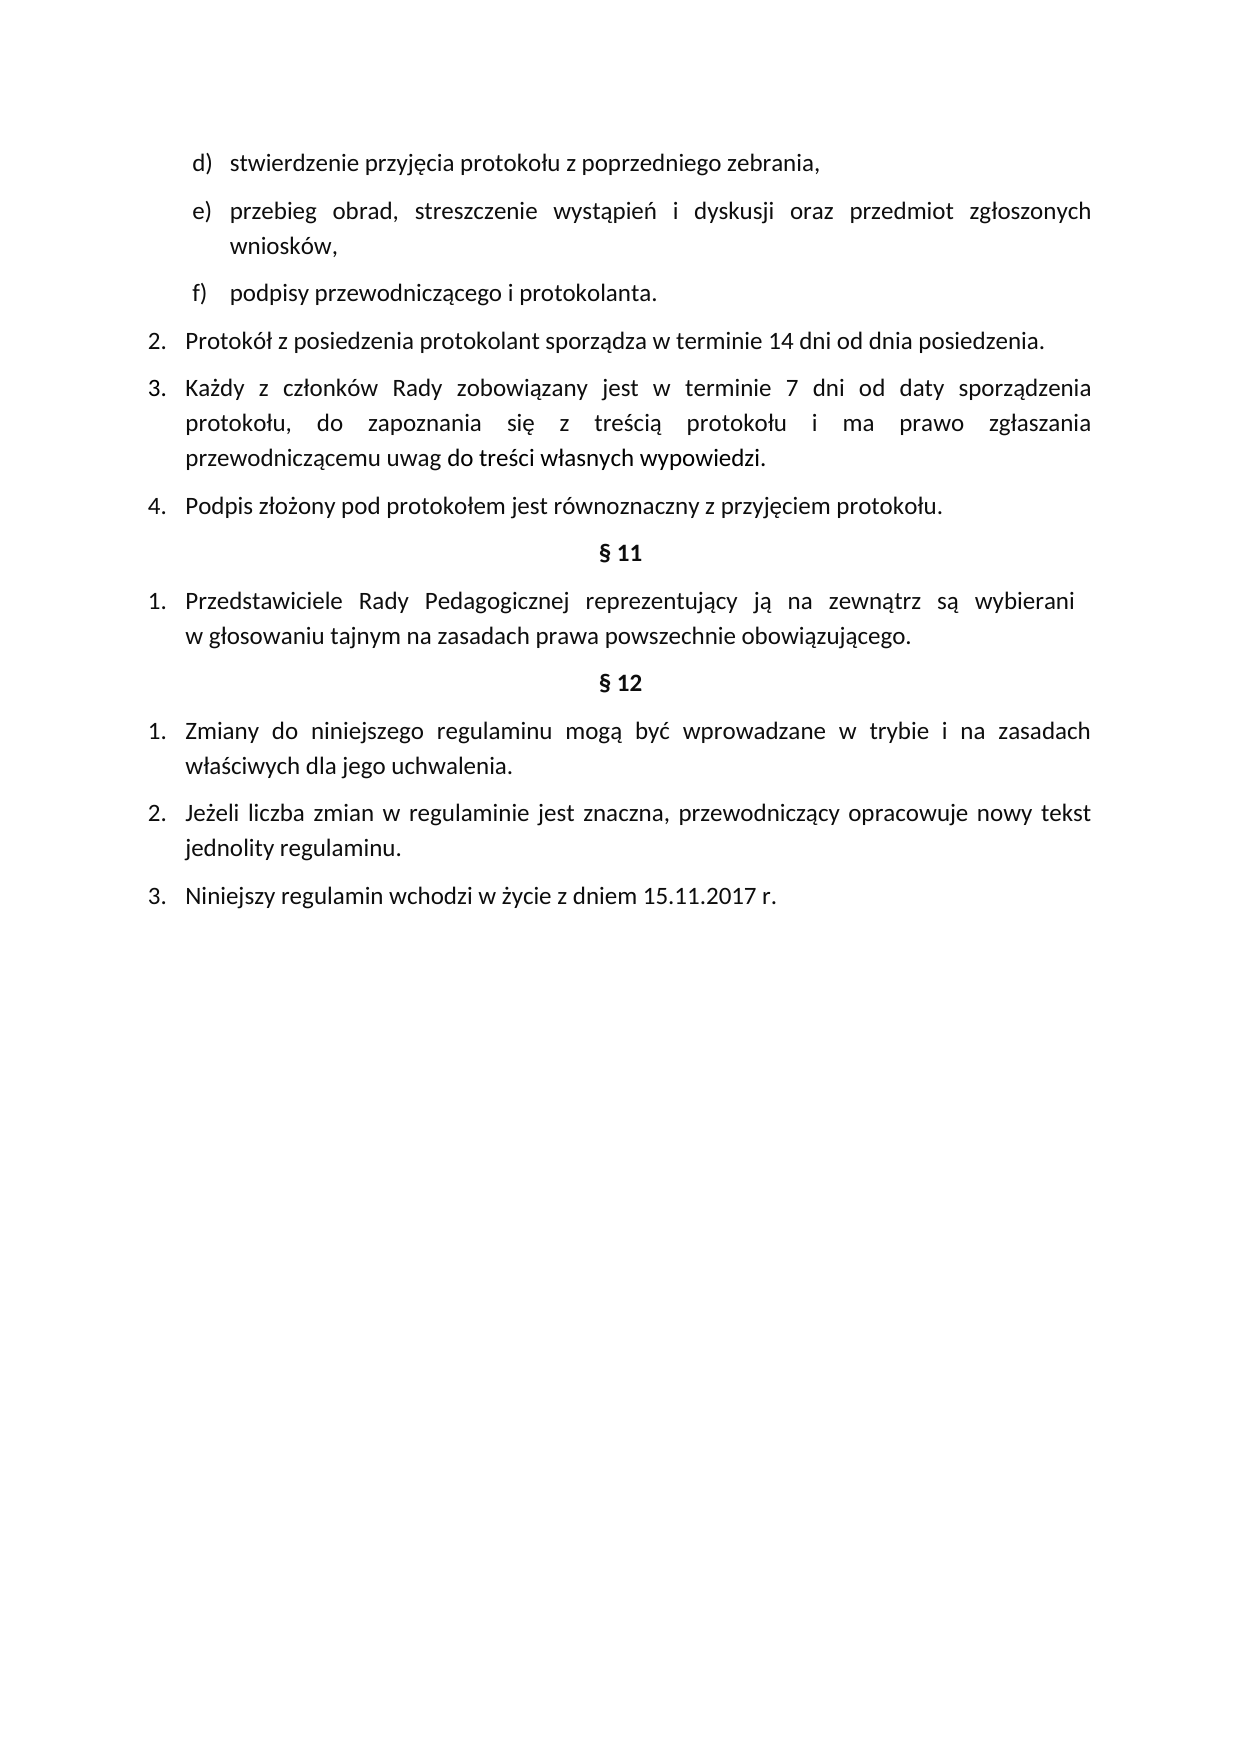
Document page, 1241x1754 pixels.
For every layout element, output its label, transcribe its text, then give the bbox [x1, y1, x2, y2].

list stwierdzenie przyjęcia protokołu z poprzedniego zebrania, [192, 148, 1093, 178]
text § 12 [148, 668, 1093, 698]
text § 11 [148, 538, 1093, 568]
list Przedstawiciele Rady Pedagogicznej reprezentujący ją na zewnątrz są wybierani w głosowaniu tajnym na zasadach prawa powszechnie obowiązującego. [148, 585, 1093, 651]
list Podpis złożony pod protokołem jest równoznaczny z przyjęciem protokołu. [148, 490, 1093, 521]
list podpisy przewodniczącego i protokolanta. [192, 278, 1093, 308]
list Zmiany do niniejszego regulaminu mogą być wprowadzane w trybie i na zasadach właściwych dla jego uchwalenia. [148, 715, 1093, 781]
list Protokół z posiedzenia protokolant sporządza w terminie 14 dni od dnia posiedzenia. [148, 325, 1093, 356]
list Każdy z członków Rady zobowiązany jest w terminie 7 dni od daty sporządzenia protokołu, do zapoznania się z treścią protokołu i ma prawo zgłaszania przewodniczącemu uwag do treści własnych wypowiedzi. [148, 373, 1093, 473]
list Niniejszy regulamin wchodzi w życie z dniem 15.11.2017 r. [148, 880, 1093, 911]
list Jeżeli liczba zmian w regulaminie jest znaczna, przewodniczący opracowuje nowy tekst jednolity regulaminu. [148, 798, 1093, 863]
list przebieg obrad, streszczenie wystąpień i dyskusji oraz przedmiot zgłoszonych wniosków, [192, 195, 1093, 261]
